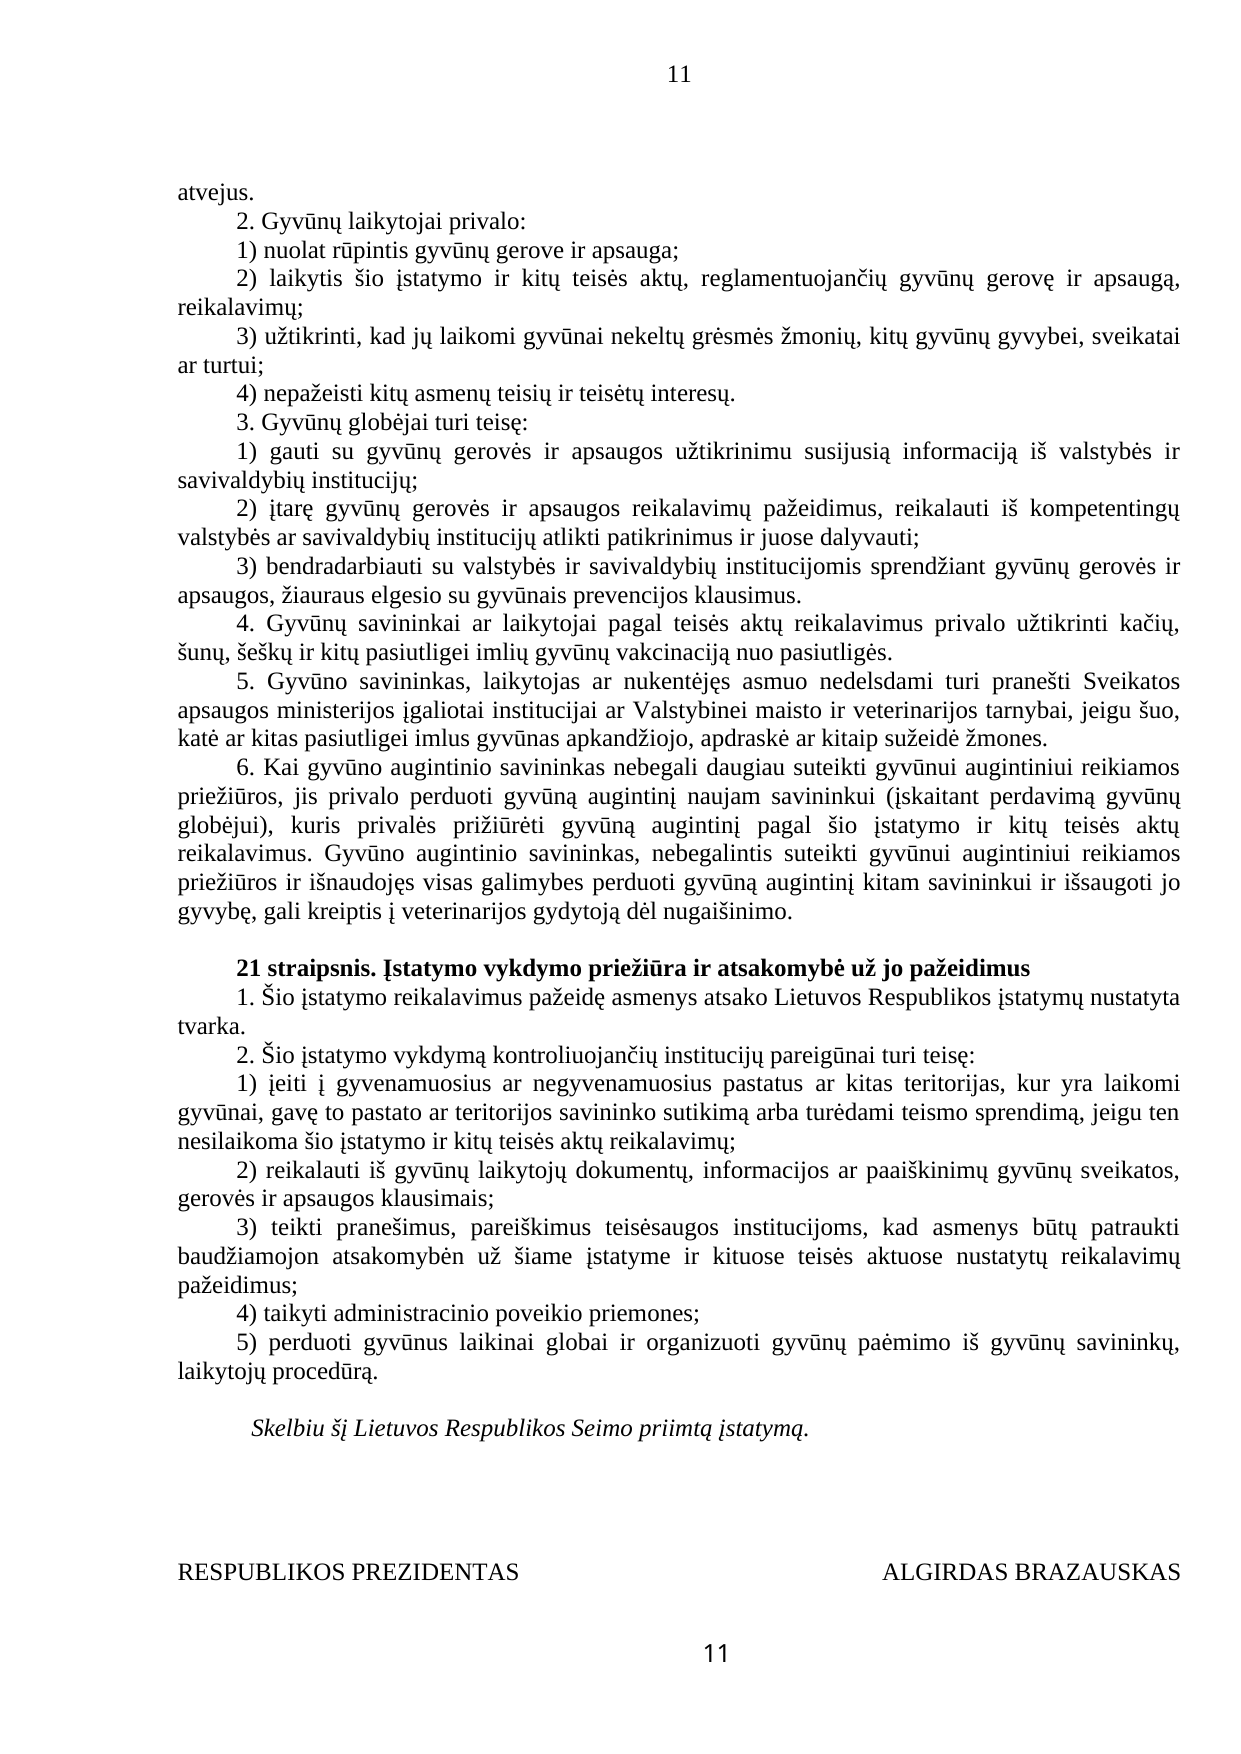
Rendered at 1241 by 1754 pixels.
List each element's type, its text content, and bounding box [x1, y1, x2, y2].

text 4. Gyvūnų savininkai ar laikytojai pagal teisės aktų reikalavimus privalo užtikrinti kačių, šunų, šeškų ir kitų pasiutligei imlių gyvūnų vakcinaciją nuo pasiutligės. [177, 608, 1181, 666]
text 1) gauti su gyvūnų gerovės ir apsaugos užtikrinimu susijusią informaciją iš valstybės ir savivaldybių institucijų; [177, 436, 1181, 493]
text 3) užtikrinti, kad jų laikomi gyvūnai nekeltų grėsmės žmonių, kitų gyvūnų gyvybei, sveikatai ar turtui; [177, 321, 1181, 378]
text Skelbiu šį Lietuvos Respublikos Seimo priimtą įstatymą. [177, 1413, 1181, 1442]
text 3. Gyvūnų globėjai turi teisę: [177, 407, 1181, 436]
text 5) perduoti gyvūnus laikinai globai ir organizuoti gyvūnų paėmimo iš gyvūnų savininkų, laikytojų procedūrą. [177, 1327, 1181, 1385]
text 3) bendradarbiauti su valstybės ir savivaldybių institucijomis sprendžiant gyvūnų gerovės ir apsaugos, žiauraus elgesio su gyvūnais prevencijos klausimus. [177, 551, 1181, 608]
text 2. Gyvūnų laikytojai privalo: [177, 206, 1181, 235]
text 2) įtarę gyvūnų gerovės ir apsaugos reikalavimų pažeidimus, reikalauti iš kompetentingų valstybės ar savivaldybių institucijų atlikti patikrinimus ir juose dalyvauti; [177, 493, 1181, 551]
text 2. Šio įstatymo vykdymą kontroliuojančių institucijų pareigūnai turi teisę: [177, 1040, 1181, 1068]
text 5. Gyvūno savininkas, laikytojas ar nukentėjęs asmuo nedelsdami turi pranešti Sveikatos apsaugos ministerijos įgaliotai institucijai ar Valstybinei maisto ir veterinarijos tarnybai, jeigu šuo, katė ar kitas pasiutligei imlus gyvūnas apkandžiojo, apdraskė ar kitaip sužeidė žmones. [177, 666, 1181, 752]
text 2) laikytis šio įstatymo ir kitų teisės aktų, reglamentuojančių gyvūnų gerovę ir apsaugą, reikalavimų; [177, 263, 1181, 321]
text 1) nuolat rūpintis gyvūnų gerove ir apsauga; [177, 235, 1181, 263]
text 3) teikti pranešimus, pareiškimus teisėsaugos institucijoms, kad asmenys būtų patraukti baudžiamojon atsakomybėn už šiame įstatyme ir kituose teisės aktuose nustatytų reikalavimų pažeidimus; [177, 1212, 1181, 1298]
text 21 straipsnis. Įstatymo vykdymo priežiūra ir atsakomybė už jo pažeidimus [177, 953, 1181, 982]
text 1) įeiti į gyvenamuosius ar negyvenamuosius pastatus ar kitas teritorijas, kur yra laikomi gyvūnai, gavę to pastato ar teritorijos savininko sutikimą arba turėdami teismo sprendimą, jeigu ten nesilaikoma šio įstatymo ir kitų teisės aktų reikalavimų; [177, 1068, 1181, 1155]
text atvejus. [177, 177, 1181, 206]
text 2) reikalauti iš gyvūnų laikytojų dokumentų, informacijos ar paaiškinimų gyvūnų sveikatos, gerovės ir apsaugos klausimais; [177, 1155, 1181, 1212]
text 4) nepažeisti kitų asmenų teisių ir teisėtų interesų. [177, 378, 1181, 407]
text 1. Šio įstatymo reikalavimus pažeidę asmenys atsako Lietuvos Respublikos įstatymų nustatyta tvarka. [177, 982, 1181, 1040]
text RESPUBLIKOS PREZIDENTAS ALGIRDAS BRAZAUSKAS [177, 1557, 1181, 1586]
text 4) taikyti administracinio poveikio priemones; [177, 1298, 1181, 1327]
text 6. Kai gyvūno augintinio savininkas nebegali daugiau suteikti gyvūnui augintiniui reikiamos priežiūros, jis privalo perduoti gyvūną augintinį naujam savininkui (įskaitant perdavimą gyvūnų globėjui), kuris privalės prižiūrėti gyvūną augintinį pagal šio įstatymo ir kitų teisės aktų reikalavimus. Gyvūno augintinio savininkas, nebegalintis suteikti gyvūnui augintiniui reikiamos priežiūros ir išnaudojęs visas galimybes perduoti gyvūną augintinį kitam savininkui ir išsaugoti jo gyvybę, gali kreiptis į veterinarijos gydytoją dėl nugaišinimo. [177, 752, 1181, 925]
